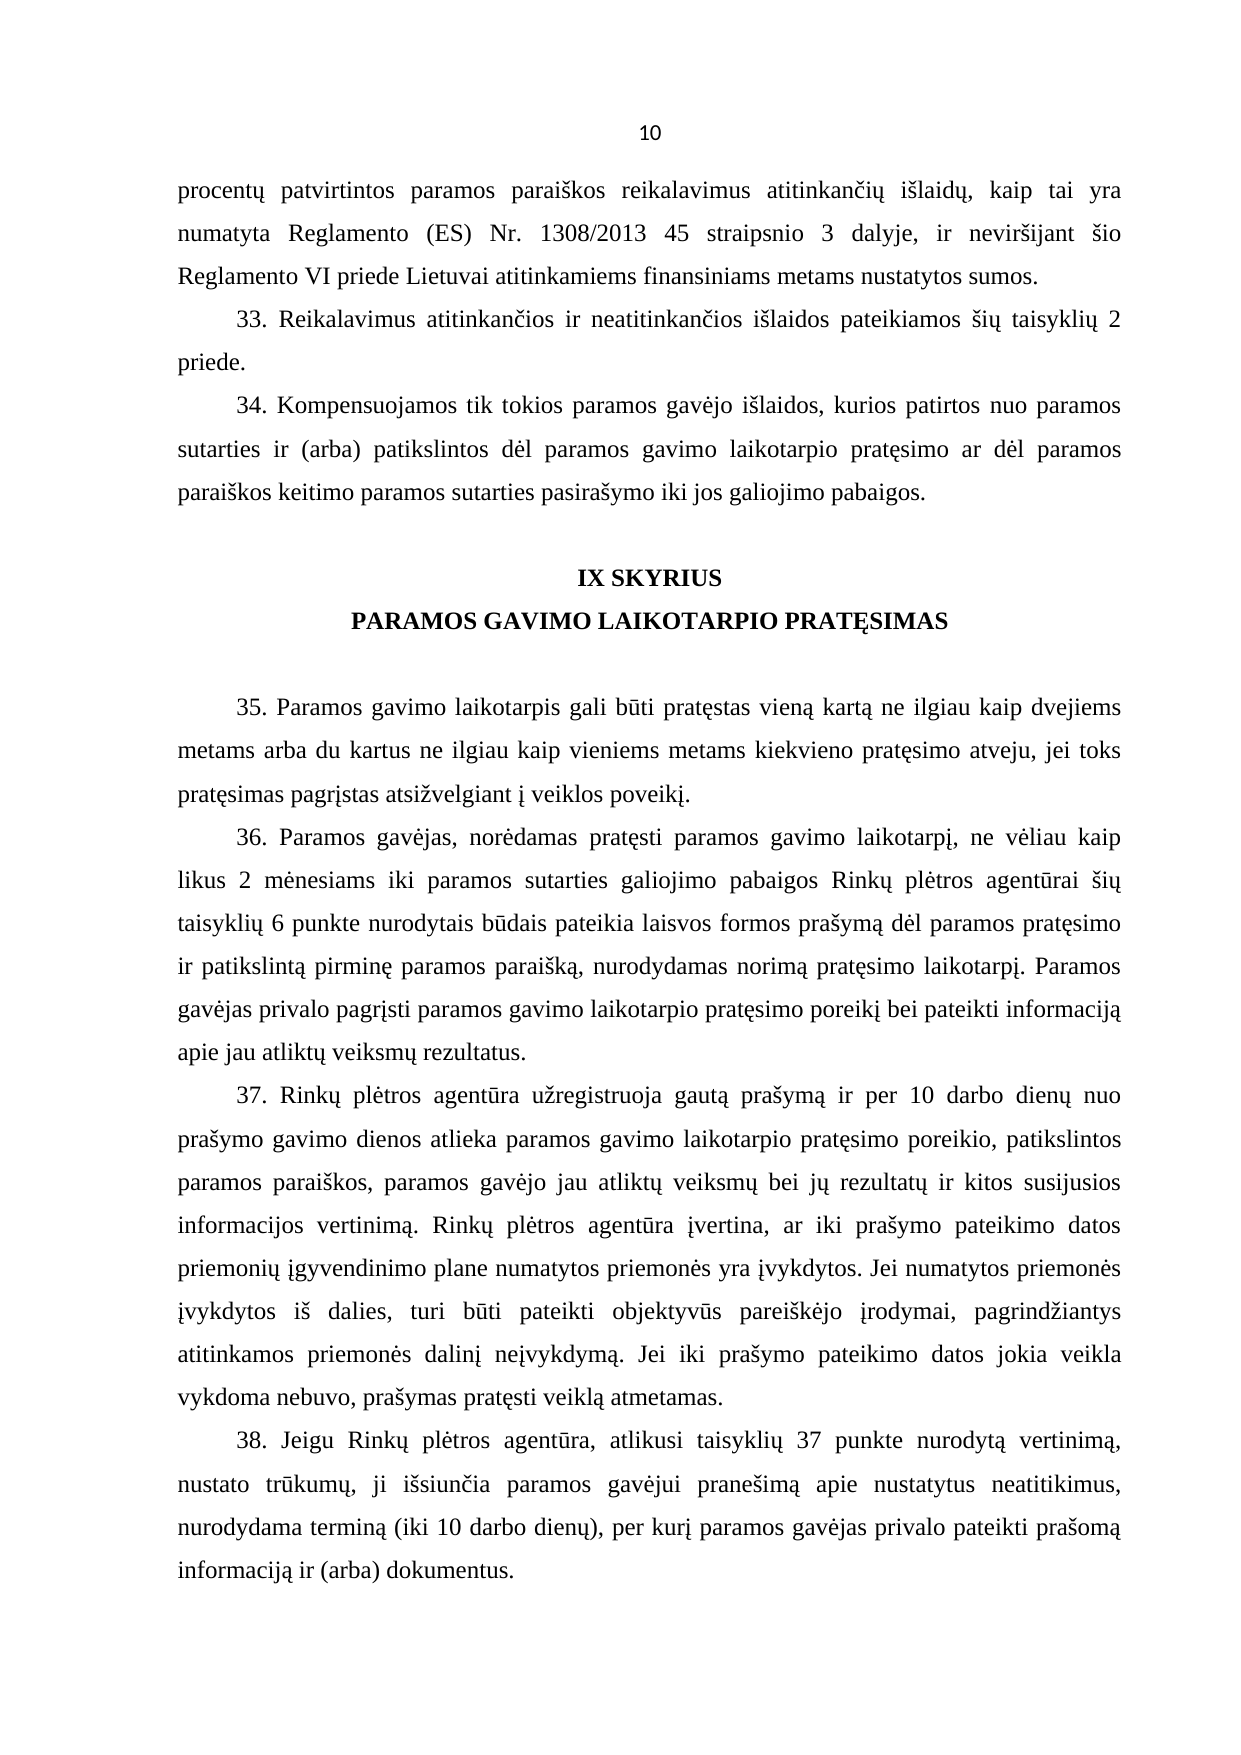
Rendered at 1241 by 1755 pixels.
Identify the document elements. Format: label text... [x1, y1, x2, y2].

text procentų patvirtintos paramos paraiškos reikalavimus atitinkančių išlaidų, kaip tai yra numatyta Reglamento (ES) Nr. 1308/2013 45 straipsnio 3 dalyje, ir neviršijant šio Reglamento VI priede Lietuvai atitinkamiems finansiniams metams nustatytos sumos. [177, 175, 1122, 290]
text 37. Rinkų plėtros agentūra užregistruoja gautą prašymą ir per 10 darbo dienų nuo prašymo gavimo dienos atlieka paramos gavimo laikotarpio pratęsimo poreikio, patikslintos paramos paraiškos, paramos gavėjo jau atliktų veiksmų bei jų rezultatų ir kitos susijusios informacijos vertinimą. Rinkų plėtros agentūra įvertina, ar iki prašymo pateikimo datos priemonių įgyvendinimo plane numatytos priemonės yra įvykdytos. Jei numatytos priemonės įvykdytos iš dalies, turi būti pateikti objektyvūs pareiškėjo įrodymai, pagrindžiantys atitinkamos priemonės dalinį neįvykdymą. Jei iki prašymo pateikimo datos jokia veikla vykdoma nebuvo, prašymas pratęsti veiklą atmetamas. [177, 1081, 1122, 1411]
text 38. Jeigu Rinkų plėtros agentūra, atlikusi taisyklių 37 punkte nurodytą vertinimą, nustato trūkumų, ji išsiunčia paramos gavėjui pranešimą apie nustatytus neatitikimus, nurodydama terminą (iki 10 darbo dienų), per kurį paramos gavėjas privalo pateikti prašomą informaciją ir (arba) dokumentus. [177, 1426, 1122, 1584]
text 36. Paramos gavėjas, norėdamas pratęsti paramos gavimo laikotarpį, ne vėliau kaip likus 2 mėnesiams iki paramos sutarties galiojimo pabaigos Rinkų plėtros agentūrai šių taisyklių 6 punkte nurodytais būdais pateikia laisvos formos prašymą dėl paramos pratęsimo ir patikslintą pirminę paramos paraišką, nurodydamas norimą pratęsimo laikotarpį. Paramos gavėjas privalo pagrįsti paramos gavimo laikotarpio pratęsimo poreikį bei pateikti informaciją apie jau atliktų veiksmų rezultatus. [177, 822, 1122, 1066]
text 35. Paramos gavimo laikotarpis gali būti pratęstas vieną kartą ne ilgiau kaip dvejiems metams arba du kartus ne ilgiau kaip vieniems metams kiekvieno pratęsimo atveju, jei toks pratęsimas pagrįstas atsižvelgiant į veiklos poveikį. [177, 692, 1122, 807]
text IX SKYRIUS [177, 563, 1122, 592]
text PARAMOS GAVIMO LAIKOTARPIO PRATĘSIMAS [177, 606, 1122, 635]
text 34. Kompensuojamos tik tokios paramos gavėjo išlaidos, kurios patirtos nuo paramos sutarties ir (arba) patikslintos dėl paramos gavimo laikotarpio pratęsimo ar dėl paramos paraiškos keitimo paramos sutarties pasirašymo iki jos galiojimo pabaigos. [177, 391, 1122, 506]
text 33. Reikalavimus atitinkančios ir neatitinkančios išlaidos pateikiamos šių taisyklių 2 priede. [177, 304, 1122, 376]
